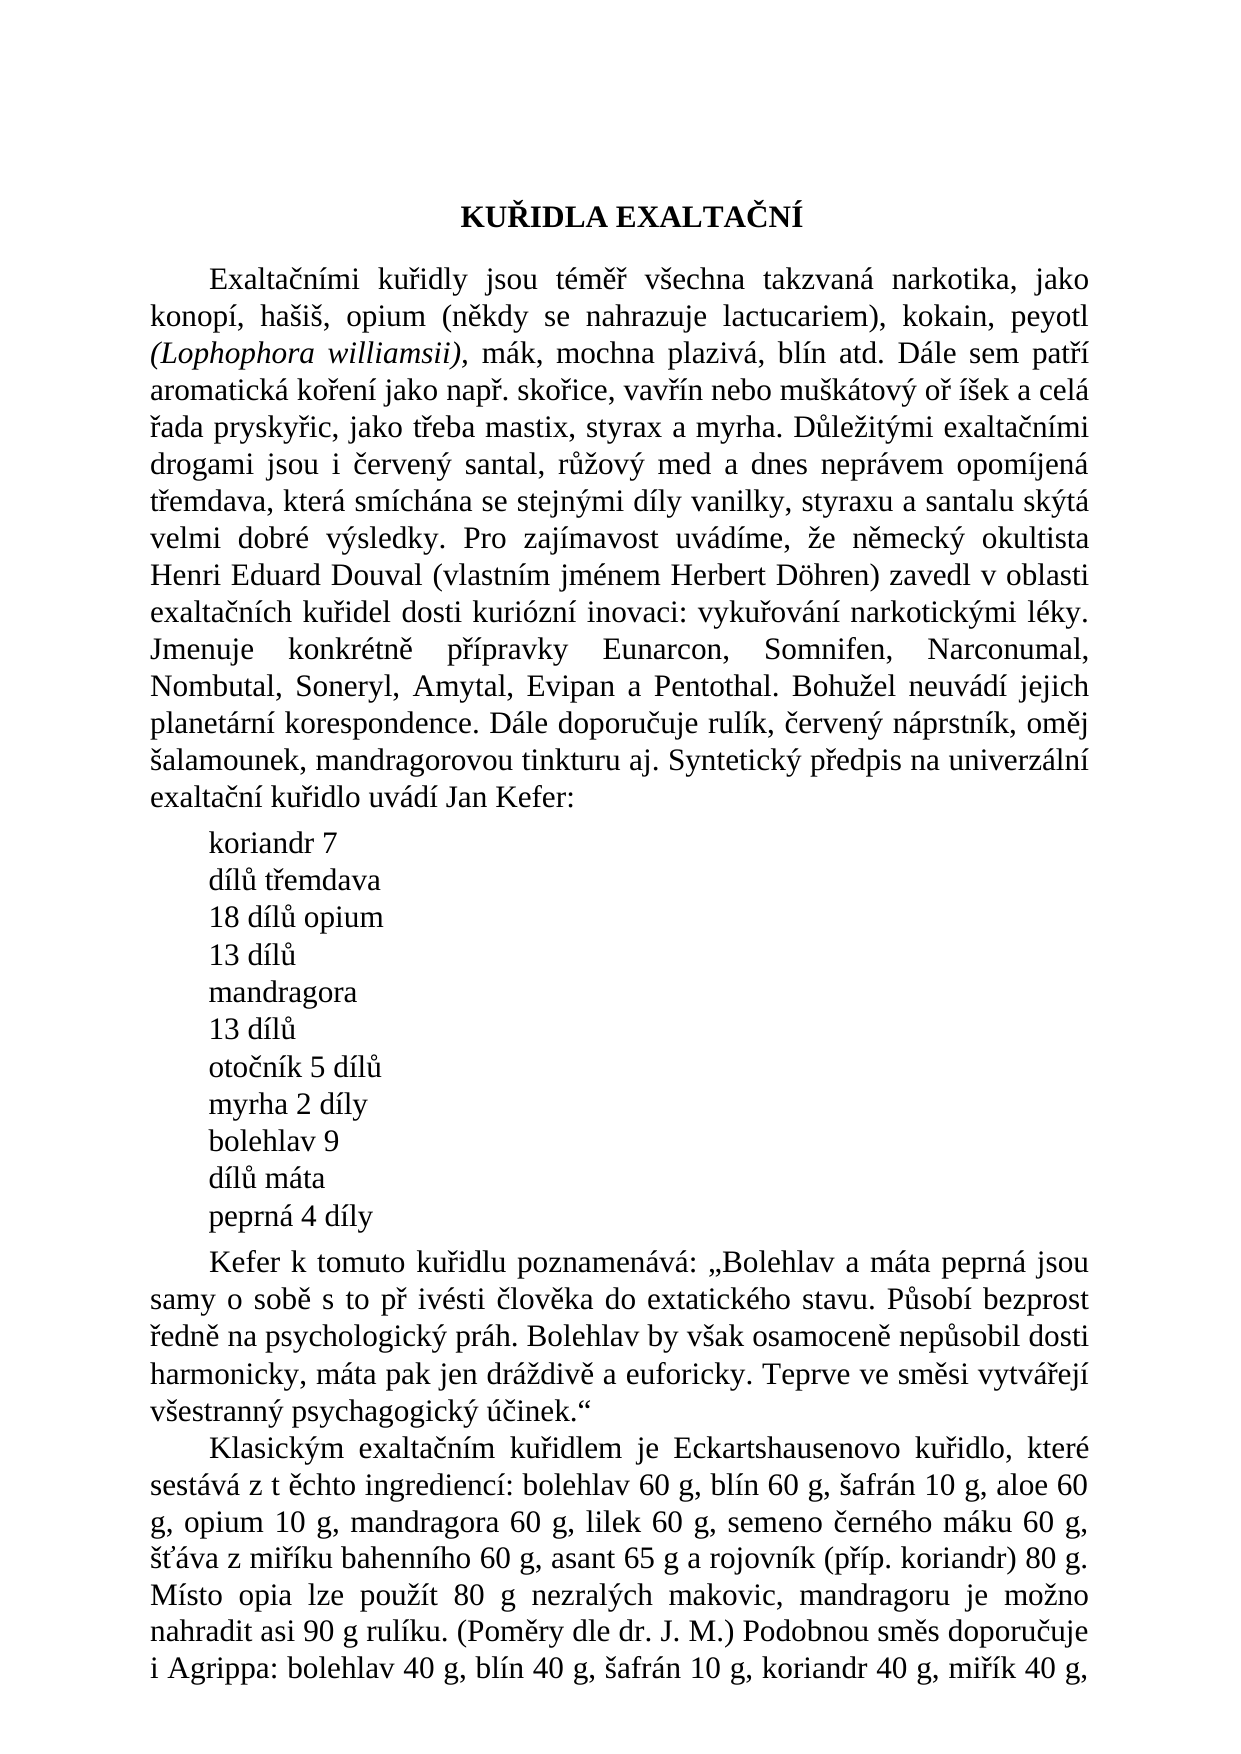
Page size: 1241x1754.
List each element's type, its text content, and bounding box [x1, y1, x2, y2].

text koriandr 7 dílů třemdava 18 dílů opium 13 dílů mandragora 13 dílů otočník 5 dílů myrha 2 díly bolehlav 9 dílů máta peprná 4 díly [208, 824, 390, 1233]
text Exaltačními kuřidly jsou téměř všechna takzvaná narkotika, jako konopí, hašiš, opium (někdy se nahrazuje lactucariem), kokain, peyotl (Lophophora williamsii), mák, mochna plazivá, blín atd. Dále sem patří aromatická koření jako např. skořice, vavřín nebo muškátový oř íšek a celá řada pryskyřic, jako třeba mastix, styrax a myrha. Důležitými exaltačními drogami jsou i červený santal, růžový med a dnes neprávem opomíjená třemdava, která smíchána se stejnými díly vanilky, styraxu a santalu skýtá velmi dobré výsledky. Pro zajímavost uvádíme, že německý okultista Henri Eduard Douval (vlastním jménem Herbert Döhren) zavedl v oblasti exaltačních kuřidel dosti kuriózní inovaci: vykuřování narkotickými léky. Jmenuje konkrétně přípravky Eunarcon, Somnifen, Narconumal, Nombutal, Soneryl, Amytal, Evipan a Pentothal. Bohužel neuvádí jejich planetární korespondence. Dále doporučuje rulík, červený náprstník, oměj šalamounek, mandragorovou tinkturu aj. Syntetický předpis na univerzální exaltační kuřidlo uvádí Jan Kefer: [150, 261, 1090, 814]
text Klasickým exaltačním kuřidlem je Eckartshausenovo kuřidlo, které sestává z t ěchto ingrediencí: bolehlav 60 g, blín 60 g, šafrán 10 g, aloe 60 g, opium 10 g, mandragora 60 g, lilek 60 g, semeno černého máku 60 g, šťáva z miříku bahenního 60 g, asant 65 g a rojovník (příp. koriandr) 80 g. Místo opia lze použít 80 g nezralých makovic, mandragoru je možno nahradit asi 90 g rulíku. (Poměry dle dr. J. M.) Podobnou směs doporučuje i Agrippa: bolehlav 40 g, blín 40 g, šafrán 10 g, koriandr 40 g, miřík 40 g, [150, 1430, 1090, 1685]
text Kefer k tomuto kuřidlu poznamenává: „Bolehlav a máta peprná jsou samy o sobě s to př ivésti člověka do extatického stavu. Působí bezprost ředně na psychologický práh. Bolehlav by však osamoceně nepůsobil dosti harmonicky, máta pak jen dráždivě a euforicky. Teprve ve směsi vytvářejí všestranný psychagogický účinek.“ [150, 1243, 1090, 1428]
text KUŘIDLA EXALTAČNÍ [460, 198, 1090, 234]
